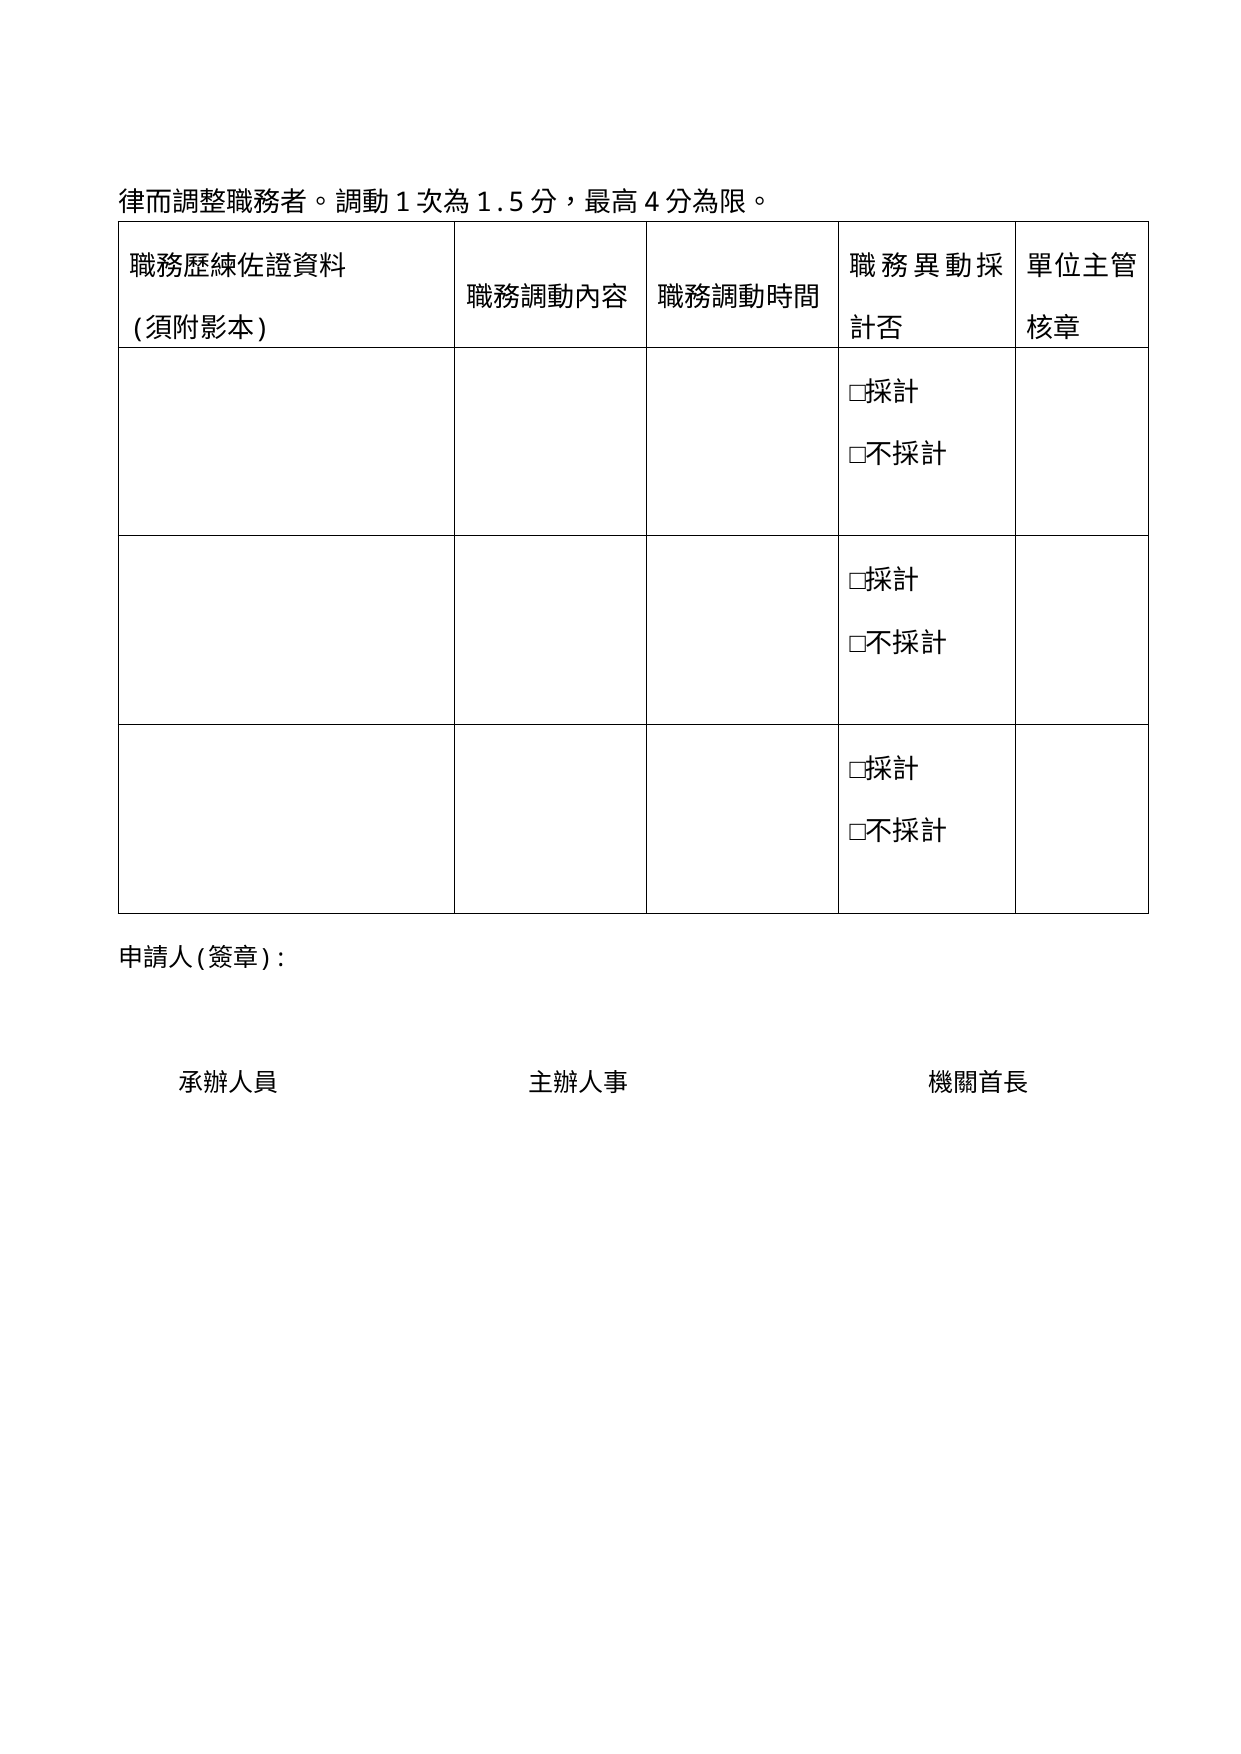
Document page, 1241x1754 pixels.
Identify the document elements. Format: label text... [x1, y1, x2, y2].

table_cell □採計 □不採計 [839, 725, 1015, 912]
table_cell □採計 □不採計 [839, 536, 1015, 724]
table_cell [119, 536, 454, 724]
table_cell [1016, 348, 1148, 535]
table_header 職務調動時間 [647, 222, 838, 347]
table_cell [455, 348, 646, 535]
table_cell [119, 725, 454, 912]
table_header 職務異動採計否 [839, 222, 1015, 347]
table_cell [119, 348, 454, 535]
text 承辦人員 主辦人事 機關首長 [118, 1038, 1107, 1101]
table_header 職務調動內容 [455, 222, 646, 347]
table_header 職務歷練佐證資料 (須附影本) [119, 222, 454, 347]
table_cell □採計 □不採計 [839, 348, 1015, 535]
table_cell [647, 348, 838, 535]
table_cell [647, 536, 838, 724]
text 律而調整職務者。調動1次為1.5分，最高4分為限。 [118, 158, 1093, 221]
table_cell [455, 725, 646, 912]
table_cell [1016, 725, 1148, 912]
table_cell [1016, 536, 1148, 724]
table_cell [647, 725, 838, 912]
text 申請人(簽章): [118, 914, 1107, 976]
table_header 單位主管核章 [1016, 222, 1148, 347]
table_cell [455, 536, 646, 724]
